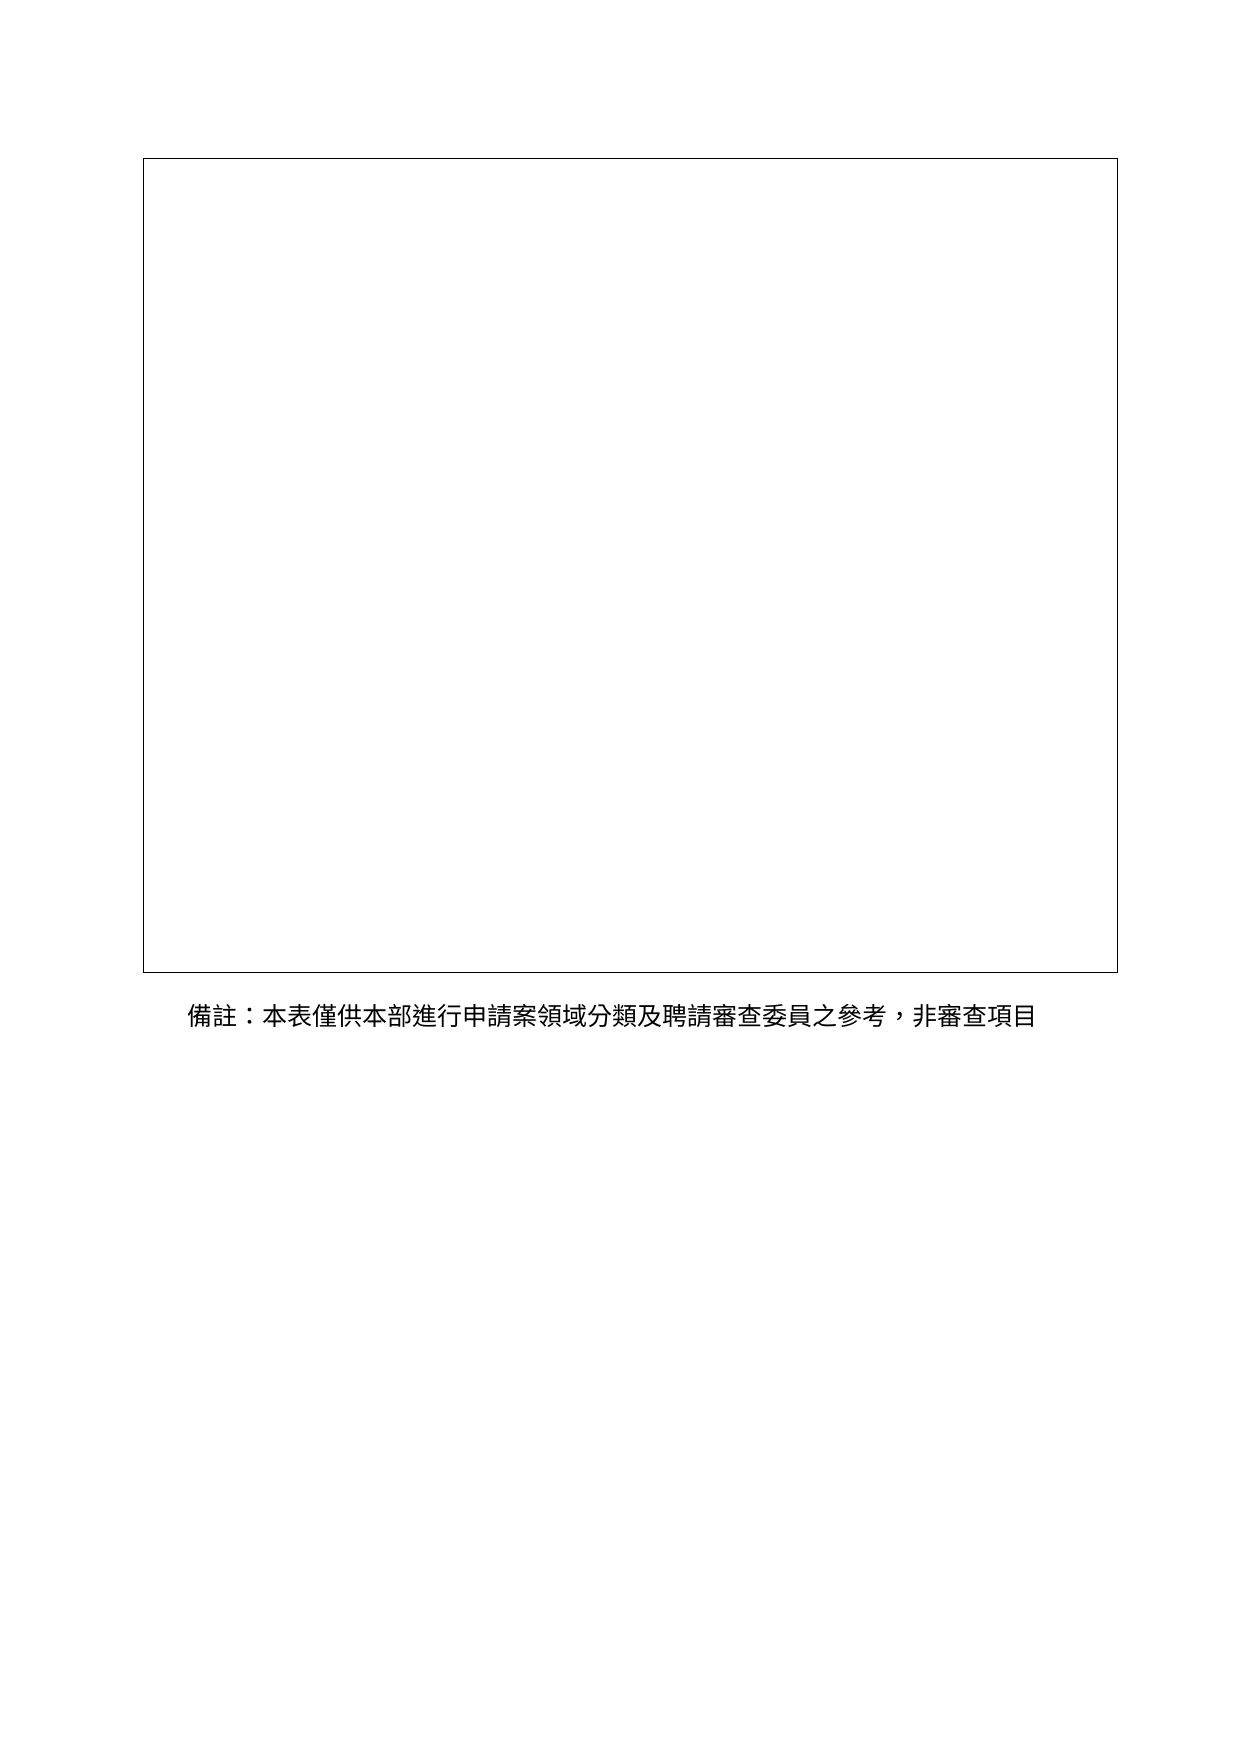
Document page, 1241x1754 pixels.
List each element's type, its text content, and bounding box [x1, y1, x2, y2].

text 備註：本表僅供本部進行申請案領域分類及聘請審查委員之參考，非審查項目 [187, 973, 1053, 1035]
table_cell [144, 159, 1117, 972]
